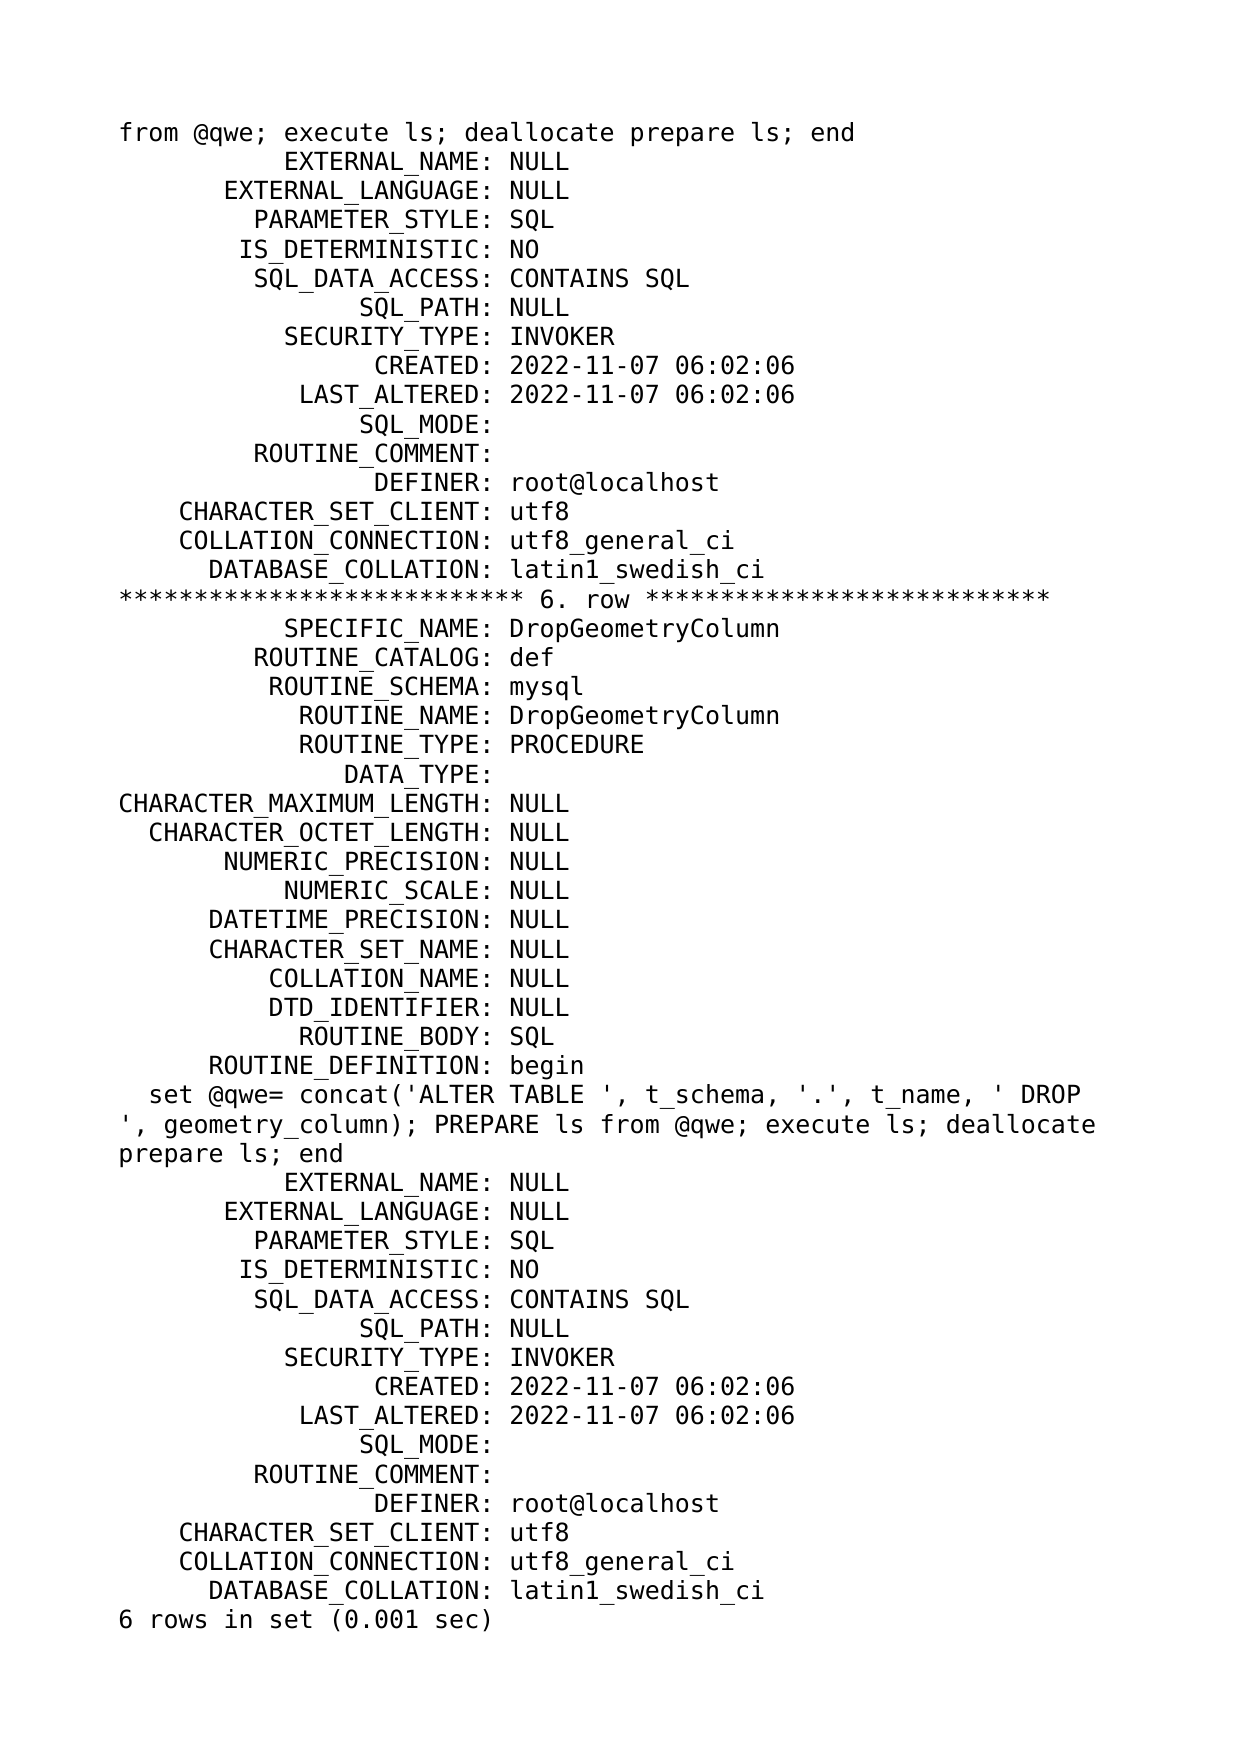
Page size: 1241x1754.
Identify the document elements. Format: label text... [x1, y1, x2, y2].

text from @qwe; execute ls; deallocate prepare ls; end EXTERNAL_NAME: NULL EXTERNAL_LANGUAGE: NULL PARAMETER_STYLE: SQL IS_DETERMINISTIC: NO SQL_DATA_ACCESS: CONTAINS SQL SQL_PATH: NULL SECURITY_TYPE: INVOKER CREATED: 2022-11-07 06:02:06 LAST_ALTERED: 2022-11-07 06:02:06 SQL_MODE: ROUTINE_COMMENT: DEFINER: root@localhost CHARACTER_SET_CLIENT: utf8 COLLATION_CONNECTION: utf8_general_ci DATABASE_COLLATION: latin1_swedish_ci *************************** 6. row *************************** SPECIFIC_NAME: DropGeometryColumn ROUTINE_CATALOG: def ROUTINE_SCHEMA: mysql ROUTINE_NAME: DropGeometryColumn ROUTINE_TYPE: PROCEDURE DATA_TYPE: CHARACTER_MAXIMUM_LENGTH: NULL CHARACTER_OCTET_LENGTH: NULL NUMERIC_PRECISION: NULL NUMERIC_SCALE: NULL DATETIME_PRECISION: NULL CHARACTER_SET_NAME: NULL COLLATION_NAME: NULL DTD_IDENTIFIER: NULL ROUTINE_BODY: SQL ROUTINE_DEFINITION: begin set @qwe= concat('ALTER TABLE ', t_schema, '.', t_name, ' DROP ', geometry_column); PREPARE ls from @qwe; execute ls; deallocate prepare ls; end EXTERNAL_NAME: NULL EXTERNAL_LANGUAGE: NULL PARAMETER_STYLE: SQL IS_DETERMINISTIC: NO SQL_DATA_ACCESS: CONTAINS SQL SQL_PATH: NULL SECURITY_TYPE: INVOKER CREATED: 2022-11-07 06:02:06 LAST_ALTERED: 2022-11-07 06:02:06 SQL_MODE: ROUTINE_COMMENT: DEFINER: root@localhost CHARACTER_SET_CLIENT: utf8 COLLATION_CONNECTION: utf8_general_ci DATABASE_COLLATION: latin1_swedish_ci 6 rows in set (0.001 sec) [118, 118, 1122, 1635]
